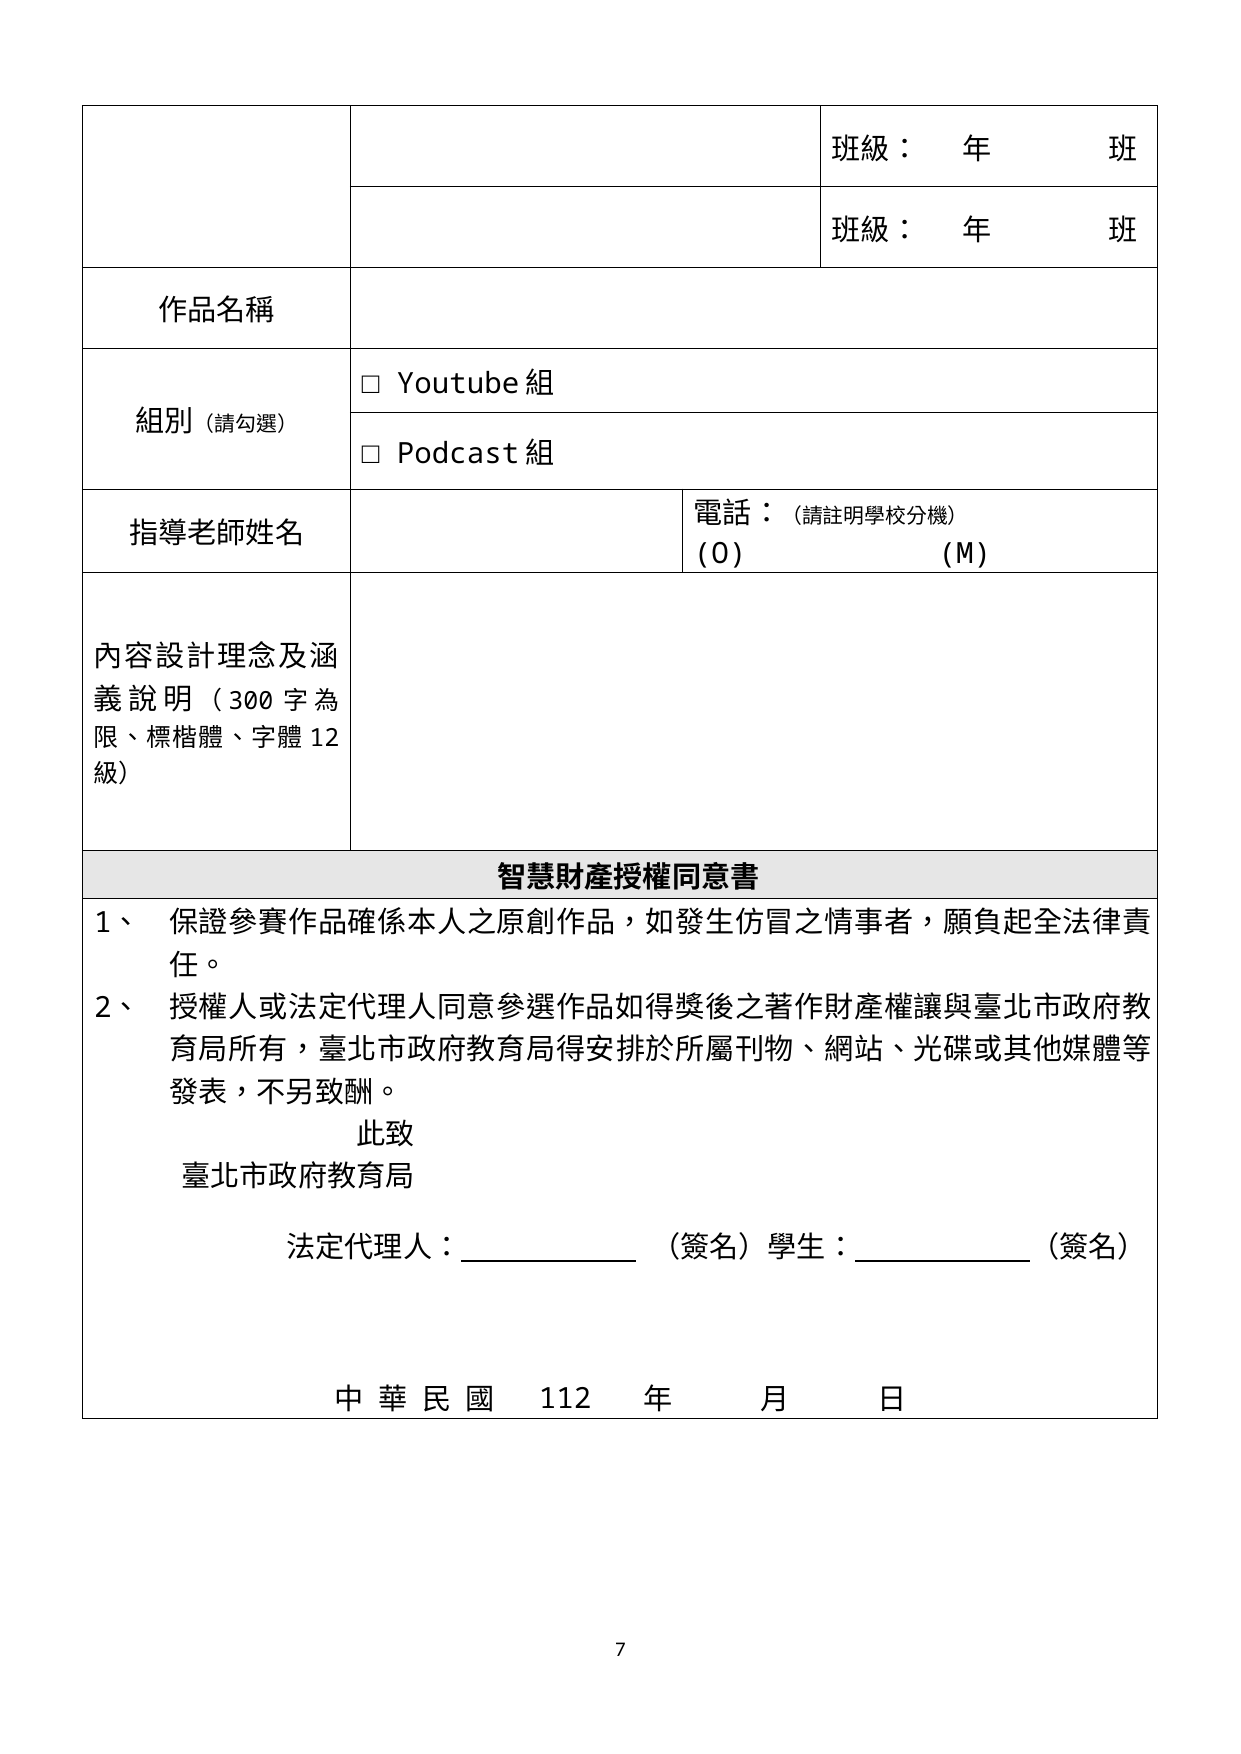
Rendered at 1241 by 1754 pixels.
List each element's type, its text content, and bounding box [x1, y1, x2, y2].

table_cell 班級： 年 班 [821, 106, 1157, 186]
table_cell 班級： 年 班 [821, 187, 1157, 267]
table_cell [351, 268, 1157, 348]
table_cell 指導老師姓名 [83, 490, 350, 572]
table_cell [351, 490, 682, 572]
table_cell 組別（請勾選） [83, 349, 350, 488]
table_cell [351, 106, 820, 186]
table_cell □ Youtube組 [351, 349, 1157, 412]
table_cell □ Podcast組 [351, 413, 1157, 488]
table_cell [351, 573, 1157, 850]
table_cell 內容設計理念及涵義說明（300字為限、標楷體、字體12級） [83, 573, 350, 850]
table_cell 作品名稱 [83, 268, 350, 348]
table_cell 保證參賽作品確係本人之原創作品，如發生仿冒之情事者，願負起全法律責任。 授權人或法定代理人同意參選作品如得獎後之著作財產權讓與臺北市政府教育局所有，臺北市政府教育局得安排於所屬刊物、網站、光碟或其他媒體等發表，不另致酬。 此致 臺北市政府教育局 法定代理人： （簽名）學生： （簽名） 中 華 民 國 112 年 月 日 [83, 899, 1157, 1418]
table_cell 智慧財產授權同意書 [83, 851, 1157, 898]
table_cell [83, 106, 350, 267]
table_cell [351, 187, 820, 267]
table_cell 電話：（請註明學校分機） (O) (M) [683, 490, 1157, 572]
